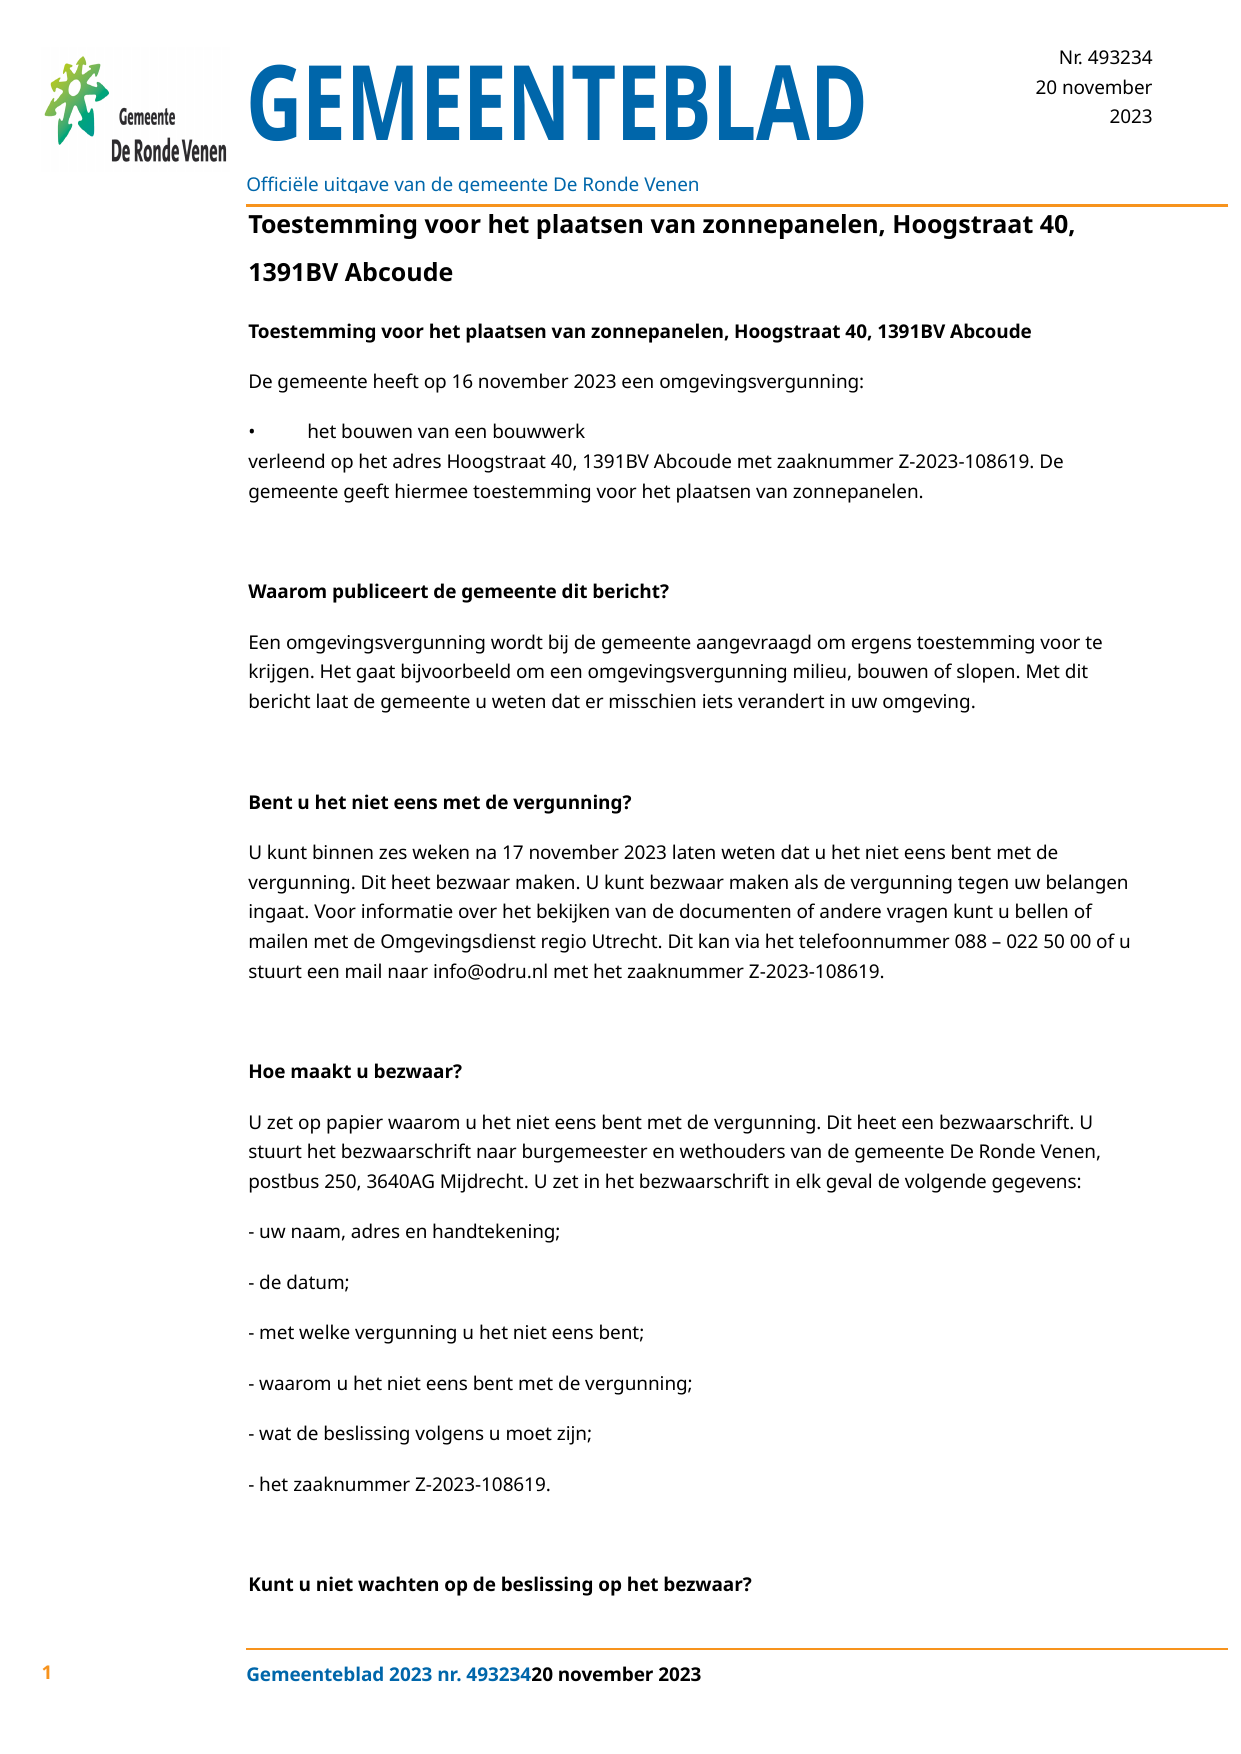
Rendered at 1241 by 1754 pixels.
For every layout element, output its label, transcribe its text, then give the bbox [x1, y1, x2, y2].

text Toestemming voor het plaatsen van zonnepanelen, Hoogstraat 40, 1391BV Abcoude [248, 318, 1152, 344]
text U zet op papier waarom u het niet eens bent met de vergunning. Dit heet een bezwaarschrift. U stuurt het bezwaarschrift naar burgemeester en wethouders van de gemeente De Ronde Venen, postbus 250, 3640AG Mijdrecht. U zet in het bezwaarschrift in elk geval de volgende gegevens: [248, 1109, 1152, 1194]
text verleend op het adres Hoogstraat 40, 1391BV Abcoude met zaaknummer Z-2023-108619. De gemeente geeft hiermee toestemming voor het plaatsen van zonnepanelen. [248, 448, 1152, 504]
text Waarom publiceert de gemeente dit bericht? [248, 579, 1152, 604]
text - de datum; [248, 1269, 1152, 1295]
text - wat de beslissing volgens u moet zijn; [248, 1420, 1152, 1446]
text Een omgevingsvergunning wordt bij de gemeente aangevraagd om ergens toestemming voor te krijgen. Het gaat bijvoorbeeld om een omgevingsvergunning milieu, bouwen of slopen. Met dit bericht laat de gemeente u weten dat er misschien iets verandert in uw omgeving. [248, 629, 1152, 714]
text - waarom u het niet eens bent met de vergunning; [248, 1370, 1152, 1396]
text Hoe maakt u bezwaar? [248, 1059, 1152, 1084]
text Toestemming voor het plaatsen van zonnepanelen, Hoogstraat 40, 1391BV Abcoude [248, 207, 1152, 288]
text - uw naam, adres en handtekening; [248, 1219, 1152, 1244]
text Bent u het niet eens met de vergunning? [248, 789, 1152, 815]
list het bouwen van een bouwwerk [248, 419, 1152, 444]
picture [41, 47, 231, 172]
text - het zaaknummer Z-2023-108619. [248, 1471, 1152, 1497]
text De gemeente heeft op 16 november 2023 een omgevingsvergunning: [248, 368, 1152, 394]
text - met welke vergunning u het niet eens bent; [248, 1319, 1152, 1345]
text Kunt u niet wachten op de beslissing op het bezwaar? [248, 1572, 1152, 1597]
text U kunt binnen zes weken na 17 november 2023 laten weten dat u het niet eens bent met de vergunning. Dit heet bezwaar maken. U kunt bezwaar maken als de vergunning tegen uw belangen ingaat. Voor informatie over het bekijken van de documenten of andere vragen kunt u bellen of mailen met de Omgevingsdienst regio Utrecht. Dit kan via het telefoonnummer 088 – 022 50 00 of u stuurt een mail naar info@odru.nl met het zaaknummer Z-2023-108619. [248, 839, 1152, 984]
